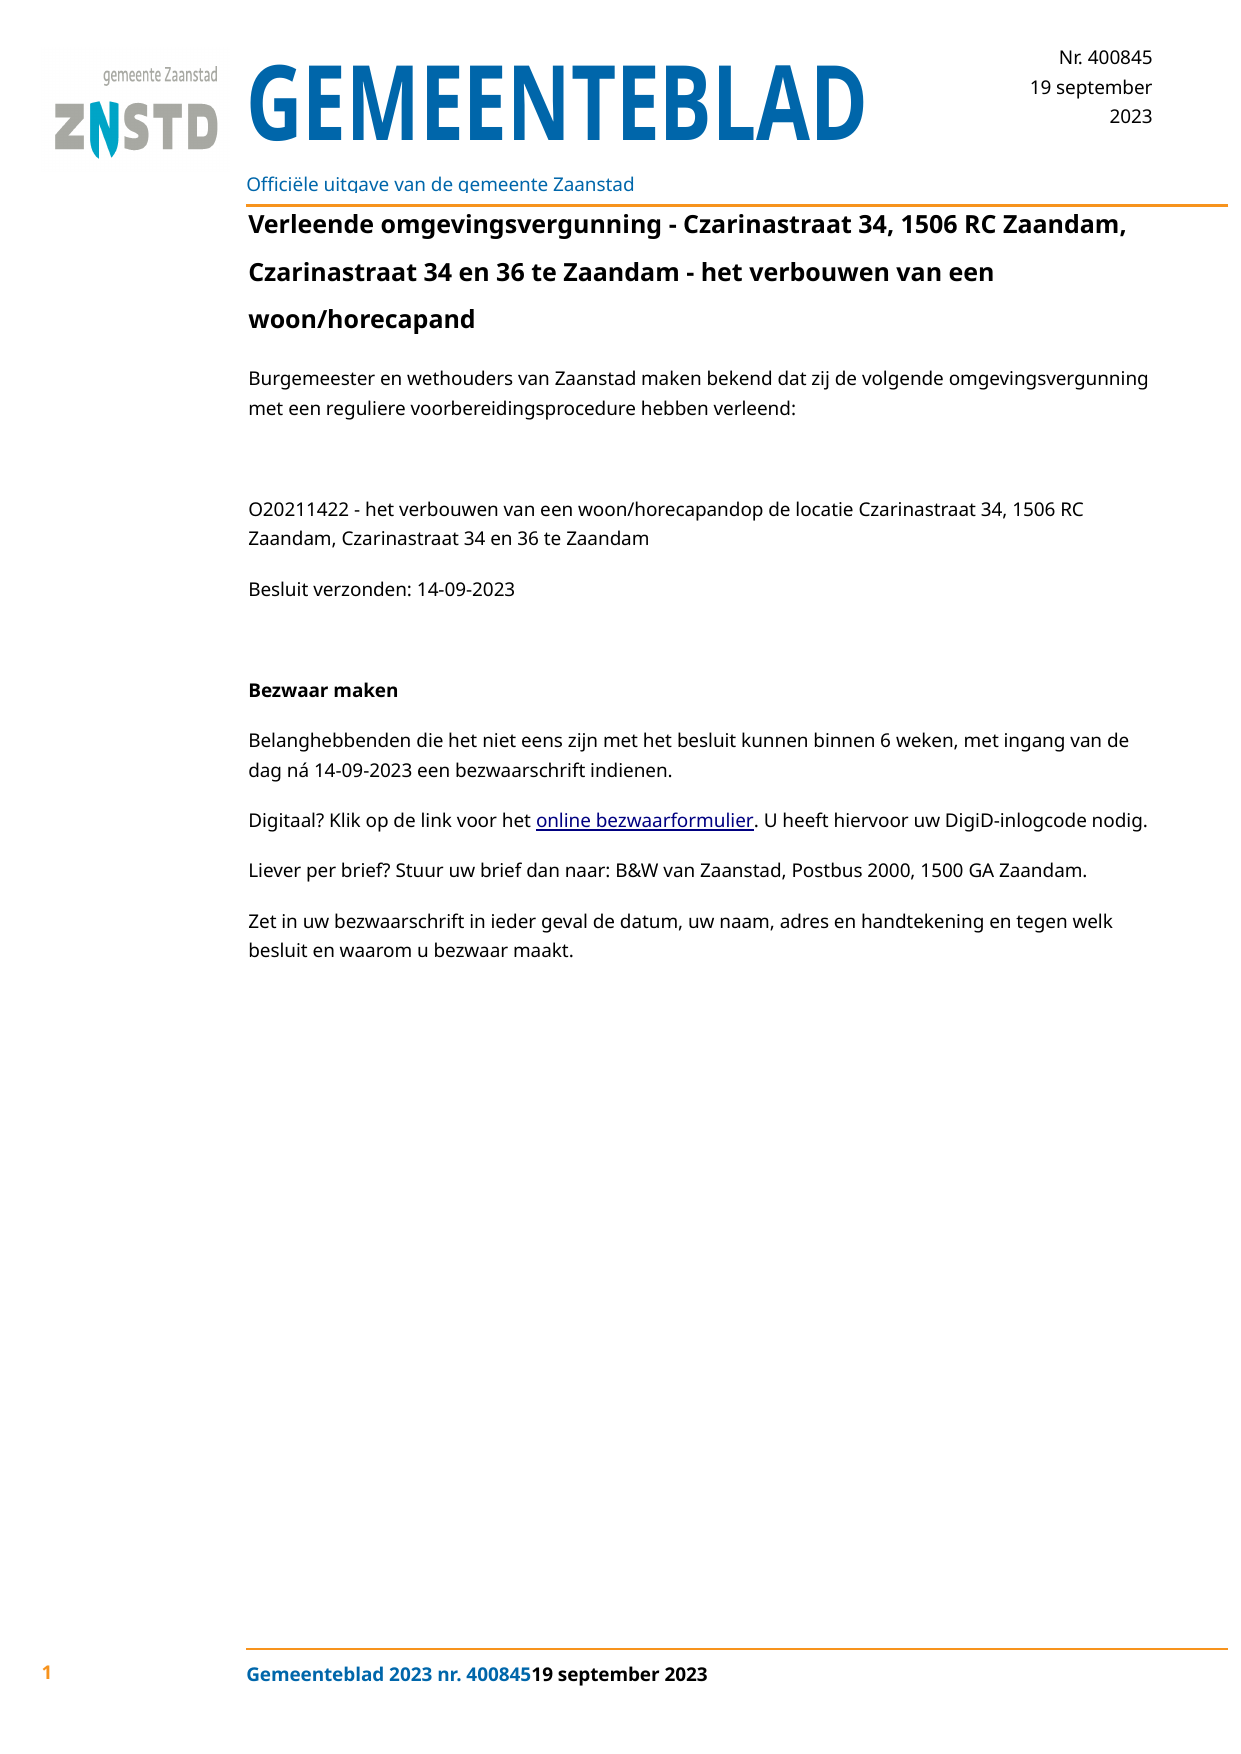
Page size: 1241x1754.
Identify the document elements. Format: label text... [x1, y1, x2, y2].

picture [41, 47, 231, 172]
text Belanghebbenden die het niet eens zijn met het besluit kunnen binnen 6 weken, met ingang van de dag ná 14-09-2023 een bezwaarschrift indienen. [248, 727, 1152, 782]
text Liever per brief? Stuur uw brief dan naar: B&W van Zaanstad, Postbus 2000, 1500 GA Zaandam. [248, 858, 1152, 883]
text Digitaal? Klik op de link voor het online bezwaarformulier. U heeft hiervoor uw DigiD-inlogcode nodig. [248, 807, 1152, 833]
text Burgemeester en wethouders van Zaanstad maken bekend dat zij de volgende omgevingsvergunning met een reguliere voorbereidingsprocedure hebben verleend: [248, 366, 1152, 421]
text Zet in uw bezwaarschrift in ieder geval de datum, uw naam, adres en handtekening en tegen welk besluit en waarom u bezwaar maakt. [248, 908, 1152, 963]
text Verleende omgevingsvergunning - Czarinastraat 34, 1506 RC Zaandam, Czarinastraat 34 en 36 te Zaandam - het verbouwen van een woon/horecapand [248, 207, 1152, 336]
text Besluit verzonden: 14-09-2023 [248, 576, 1152, 602]
text O20211422 - het verbouwen van een woon/horecapandop de locatie Czarinastraat 34, 1506 RC Zaandam, Czarinastraat 34 en 36 te Zaandam [248, 496, 1152, 551]
text Bezwaar maken [248, 677, 1152, 702]
